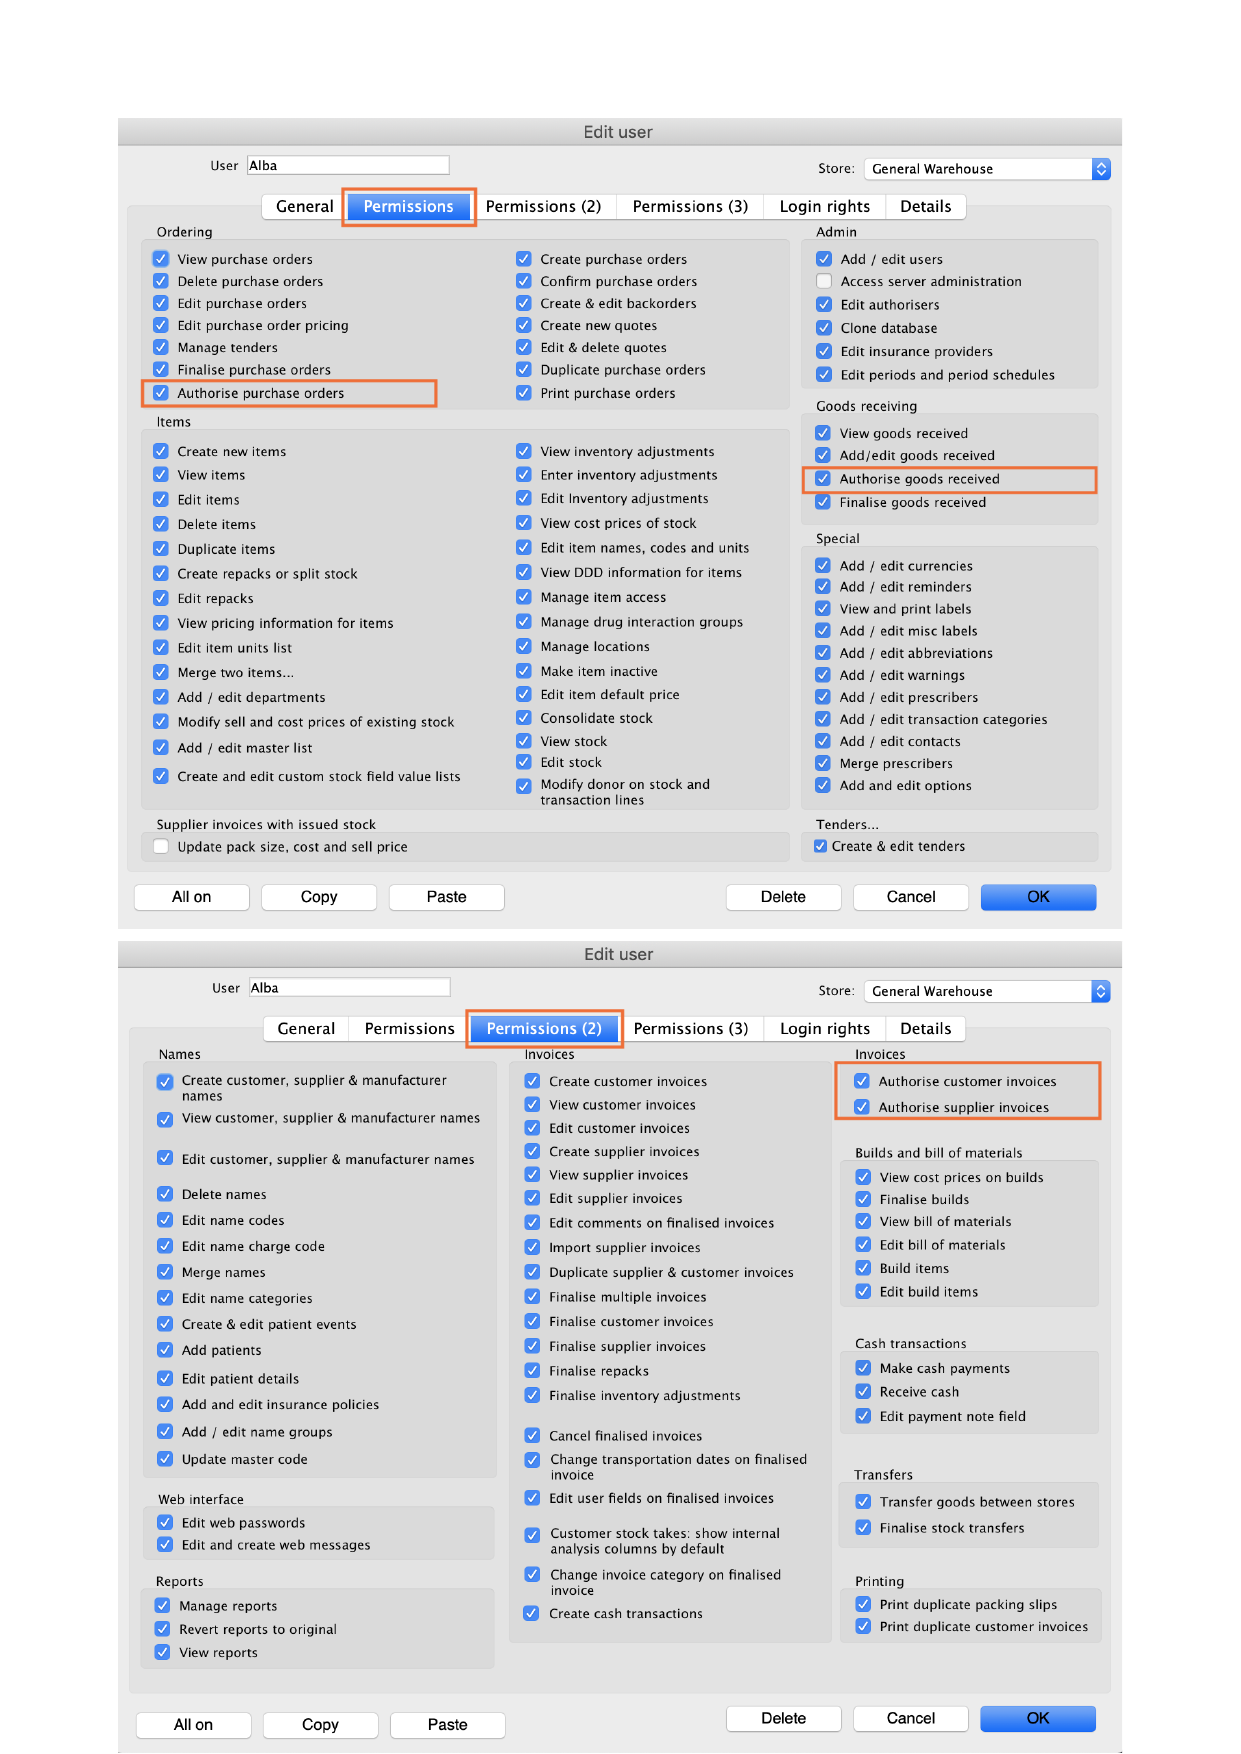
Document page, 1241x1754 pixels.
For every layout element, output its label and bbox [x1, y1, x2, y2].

picture [118, 941, 1123, 1753]
picture [118, 118, 1123, 929]
